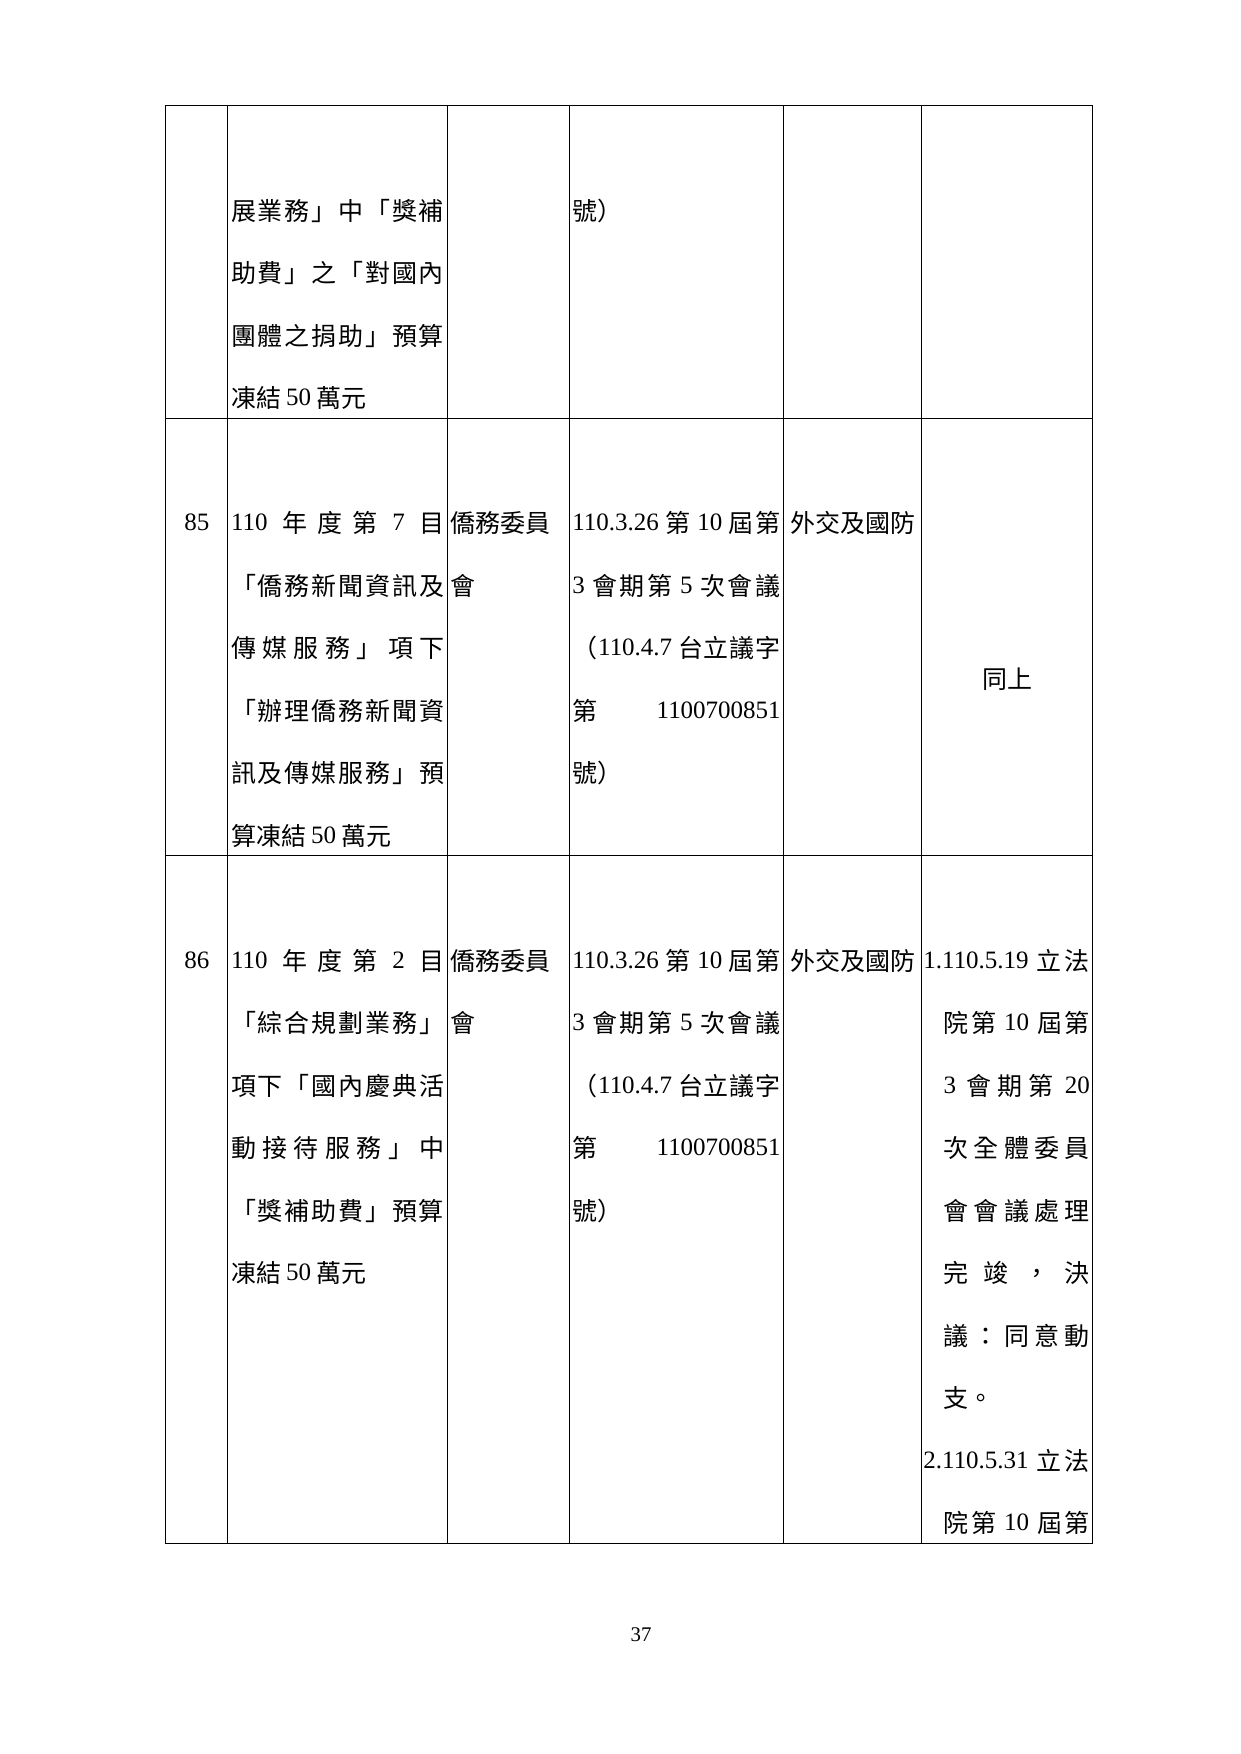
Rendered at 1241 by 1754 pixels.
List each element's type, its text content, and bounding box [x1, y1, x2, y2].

table_cell [922, 106, 1092, 418]
table_cell 外交及國防 [784, 856, 921, 1543]
table_cell [784, 106, 921, 418]
table_cell [166, 106, 227, 418]
table_cell 僑務委員會 [448, 419, 569, 855]
table_cell 展業務」中「獎補助費」之「對國內團體之捐助」預算凍結50萬元 [228, 106, 447, 418]
table_cell 110年度第2目「綜合規劃業務」項下「國內慶典活動接待服務」中「獎補助費」預算凍結50萬元 [228, 856, 447, 1543]
table_cell 110年度第7目「僑務新聞資訊及傳媒服務」項下「辦理僑務新聞資訊及傳媒服務」預算凍結50萬元 [228, 419, 447, 855]
table_cell 外交及國防 [784, 419, 921, 855]
table_cell 110.3.26第10屆第3會期第5次會議（110.4.7台立議字第1100700851號） [570, 419, 783, 855]
table_cell [166, 856, 227, 1543]
table_cell 110.3.26第10屆第3會期第5次會議（110.4.7台立議字第1100700851號） [570, 856, 783, 1543]
table_cell 號） [570, 106, 783, 418]
table_cell [448, 106, 569, 418]
table_cell [166, 419, 227, 855]
table_cell 僑務委員會 [448, 856, 569, 1543]
table_cell 1.110.5.19立法院第10屆第3會期第20次全體委員會會議處理完竣，決議：同意動支。 2.110.5.31立法院第10屆第 [922, 856, 1092, 1543]
table_cell 同上 [922, 419, 1092, 855]
